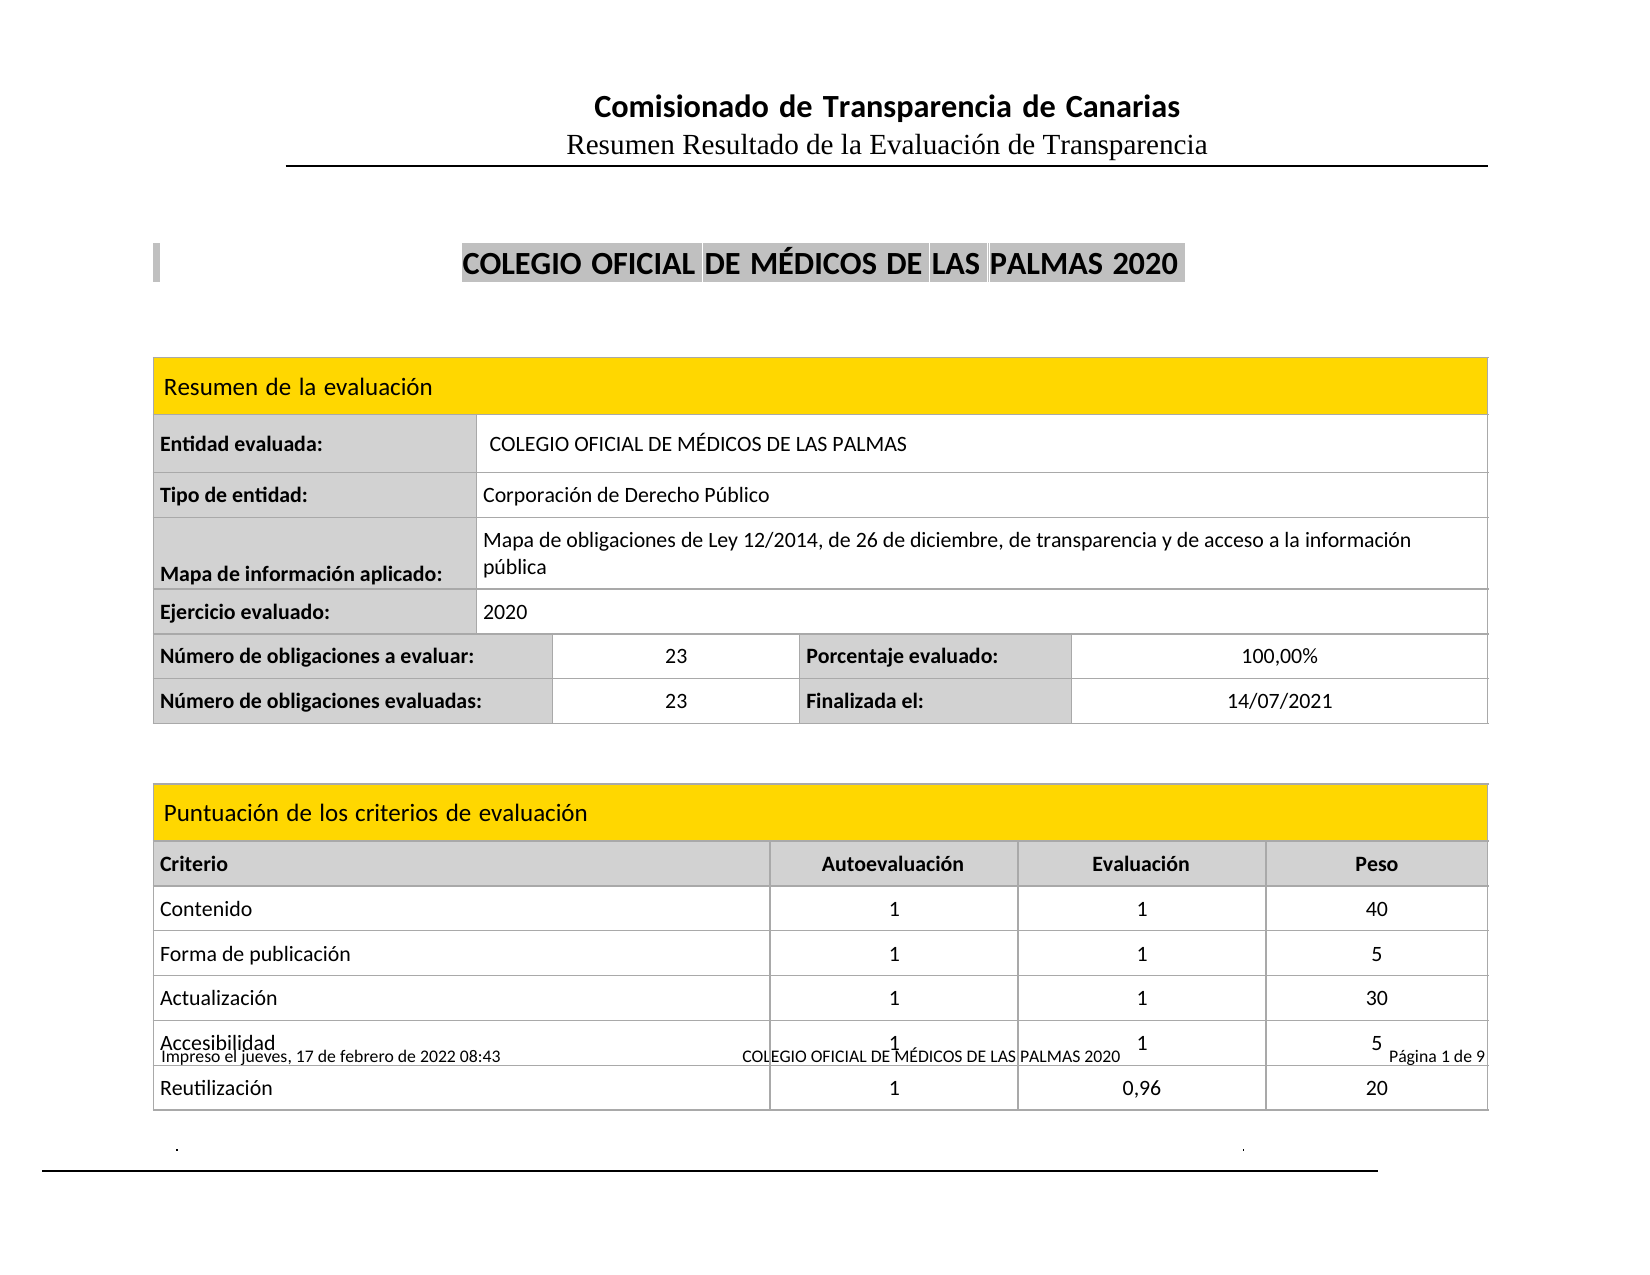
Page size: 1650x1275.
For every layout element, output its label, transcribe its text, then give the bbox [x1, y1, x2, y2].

table_cell Número de obligaciones a evaluar: [154, 635, 552, 678]
table_cell Mapa de información aplicado: [154, 518, 476, 588]
table_cell Corporación de Derecho Público [477, 473, 1487, 517]
table_cell 1 [771, 887, 1017, 930]
table_cell 1 [1019, 976, 1265, 1019]
table_cell 2020 [477, 590, 1487, 633]
table_cell 1 [1019, 931, 1265, 975]
table_cell Tipo de entidad: [154, 473, 476, 517]
table_cell Criterio [154, 842, 769, 885]
table_cell 5 [1267, 931, 1487, 975]
table_cell Actualización [154, 976, 769, 1019]
table_cell Autoevaluación [771, 842, 1017, 885]
table_cell Finalizada el: [800, 679, 1071, 723]
table_cell Mapa de obligaciones de Ley 12/2014, de 26 de diciembre, de transparencia y de acceso a la información pública [477, 518, 1487, 588]
table_cell COLEGIO OFICIAL DE MÉDICOS DE LAS PALMAS [477, 415, 1487, 472]
table_cell 100,00% [1072, 635, 1487, 678]
table_cell 1 [771, 976, 1017, 1019]
table_cell 14/07/2021 [1072, 679, 1487, 723]
table_cell Reutilización [154, 1066, 769, 1109]
table_cell 23 [553, 635, 799, 678]
table_cell Forma de publicación [154, 931, 769, 975]
table_cell 1 [1019, 1021, 1265, 1064]
table_header Puntuación de los criterios de evaluación [154, 785, 1487, 840]
table_cell Porcentaje evaluado: [800, 635, 1071, 678]
table_cell 5 [1267, 1021, 1487, 1064]
table_cell 0,96 [1019, 1066, 1265, 1109]
table_cell 20 [1267, 1066, 1487, 1109]
table_cell 40 [1267, 887, 1487, 930]
table_cell 1 [771, 1068, 1017, 1109]
table_cell Entidad evaluada: [154, 415, 476, 472]
table_cell Peso [1267, 842, 1487, 885]
table_cell Evaluación [1019, 842, 1265, 885]
table_cell Accesibilidad [154, 1021, 769, 1064]
text COLEGIO OFICIAL DE MÉDICOS DE LAS PALMAS 2020 [152, 243, 1608, 282]
table_cell 1 [771, 931, 1017, 975]
table_cell 1 [771, 1021, 1017, 1046]
table_cell Contenido [154, 887, 769, 930]
table_cell 30 [1267, 976, 1487, 1019]
table_cell Número de obligaciones evaluadas: [154, 679, 552, 723]
table_cell Ejercicio evaluado: [154, 590, 476, 633]
table_cell 23 [553, 679, 799, 723]
table_header Resumen de la evaluación [154, 358, 1487, 414]
table_cell 1 [1019, 887, 1265, 930]
